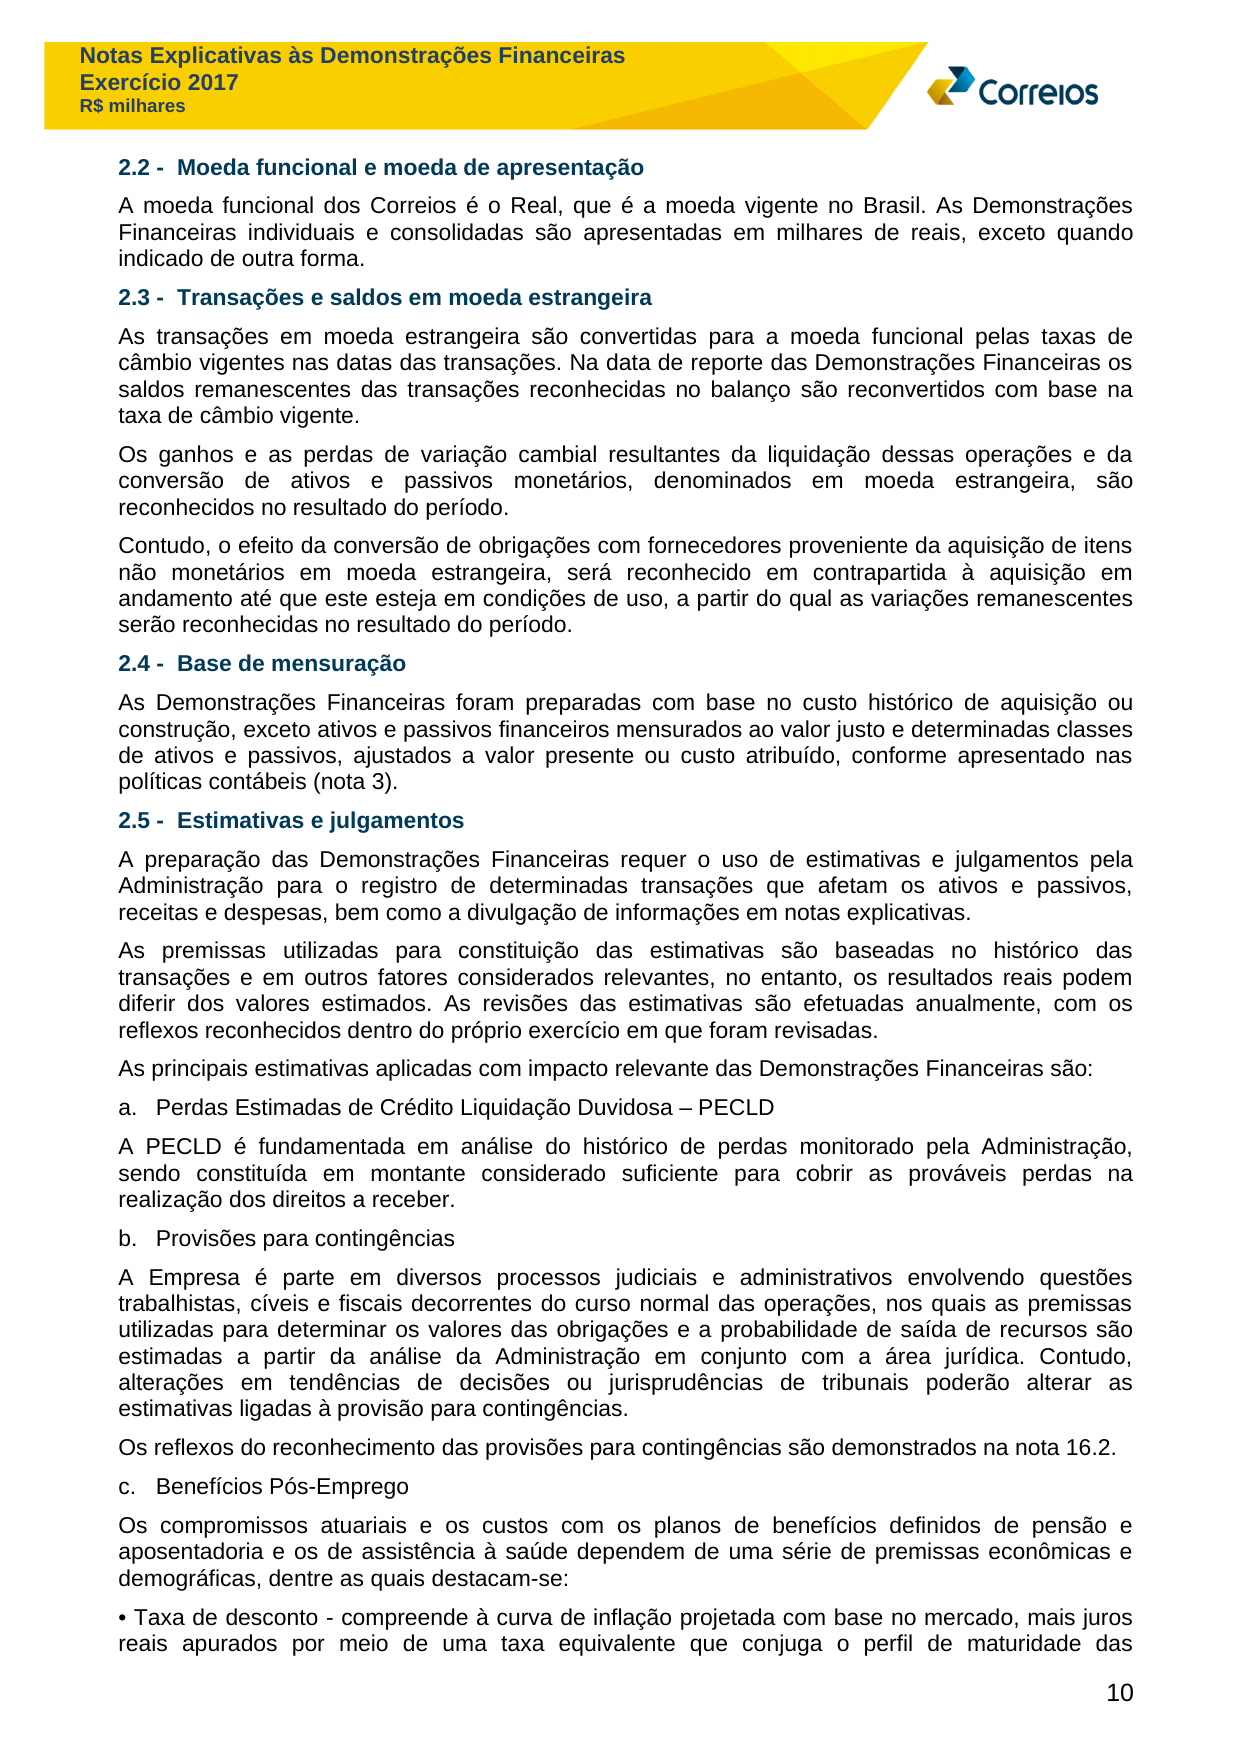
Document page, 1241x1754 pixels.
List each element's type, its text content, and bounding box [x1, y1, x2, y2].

subtitle Transações e saldos em moeda estrangeira [118, 284, 1134, 310]
text A PECLD é fundamentada em análise do histórico de perdas monitorado pela Administração, sendo constituída em montante considerado suficiente para cobrir as prováveis perdas na realização dos direitos a receber. [118, 1133, 1134, 1212]
text Os reflexos do reconhecimento das provisões para contingências são demonstrados na nota 16.2. [118, 1434, 1134, 1461]
list Perdas Estimadas de Crédito Liquidação Duvidosa – PECLD [118, 1094, 1134, 1121]
text A Empresa é parte em diversos processos judiciais e administrativos envolvendo questões trabalhistas, cíveis e fiscais decorrentes do curso normal das operações, nos quais as premissas utilizadas para determinar os valores das obrigações e a probabilidade de saída de recursos são estimadas a partir da análise da Administração em conjunto com a área jurídica. Contudo, alterações em tendências de decisões ou jurisprudências de tribunais poderão alterar as estimativas ligadas à provisão para contingências. [118, 1263, 1134, 1422]
list Provisões para contingências [118, 1225, 1134, 1251]
subtitle Moeda funcional e moeda de apresentação [118, 154, 1134, 180]
text • Taxa de desconto - compreende à curva de inflação projetada com base no mercado, mais juros reais apurados por meio de uma taxa equivalente que conjuga o perfil de maturidade das [118, 1603, 1134, 1656]
subtitle Estimativas e julgamentos [118, 807, 1134, 833]
text A moeda funcional dos Correios é o Real, que é a moeda vigente no Brasil. As Demonstrações Financeiras individuais e consolidadas são apresentadas em milhares de reais, exceto quando indicado de outra forma. [118, 192, 1134, 272]
text As principais estimativas aplicadas com impacto relevante das Demonstrações Financeiras são: [118, 1055, 1134, 1082]
picture [44, 42, 1123, 130]
subtitle Base de mensuração [118, 650, 1134, 677]
text Contudo, o efeito da conversão de obrigações com fornecedores proveniente da aquisição de itens não monetários em moeda estrangeira, será reconhecido em contrapartida à aquisição em andamento até que este esteja em condições de uso, a partir do qual as variações remanescentes serão reconhecidas no resultado do período. [118, 532, 1134, 638]
text As Demonstrações Financeiras foram preparadas com base no custo histórico de aquisição ou construção, exceto ativos e passivos financeiros mensurados ao valor justo e determinadas classes de ativos e passivos, ajustados a valor presente ou custo atribuído, conforme apresentado nas políticas contábeis (nota 3). [118, 689, 1134, 794]
text Os compromissos atuariais e os custos com os planos de benefícios definidos de pensão e aposentadoria e os de assistência à saúde dependem de uma série de premissas econômicas e demográficas, dentre as quais destacam-se: [118, 1512, 1134, 1591]
text As premissas utilizadas para constituição das estimativas são baseadas no histórico das transações e em outros fatores considerados relevantes, no entanto, os resultados reais podem diferir dos valores estimados. As revisões das estimativas são efetuadas anualmente, com os reflexos reconhecidos dentro do próprio exercício em que foram revisadas. [118, 937, 1134, 1043]
list Benefícios Pós-Emprego [118, 1473, 1134, 1499]
text Os ganhos e as perdas de variação cambial resultantes da liquidação dessas operações e da conversão de ativos e passivos monetários, denominados em moeda estrangeira, são reconhecidos no resultado do período. [118, 441, 1134, 520]
text As transações em moeda estrangeira são convertidas para a moeda funcional pelas taxas de câmbio vigentes nas datas das transações. Na data de reporte das Demonstrações Financeiras os saldos remanescentes das transações reconhecidas no balanço são reconvertidos com base na taxa de câmbio vigente. [118, 323, 1134, 428]
text A preparação das Demonstrações Financeiras requer o uso de estimativas e julgamentos pela Administração para o registro de determinadas transações que afetam os ativos e passivos, receitas e despesas, bem como a divulgação de informações em notas explicativas. [118, 846, 1134, 925]
